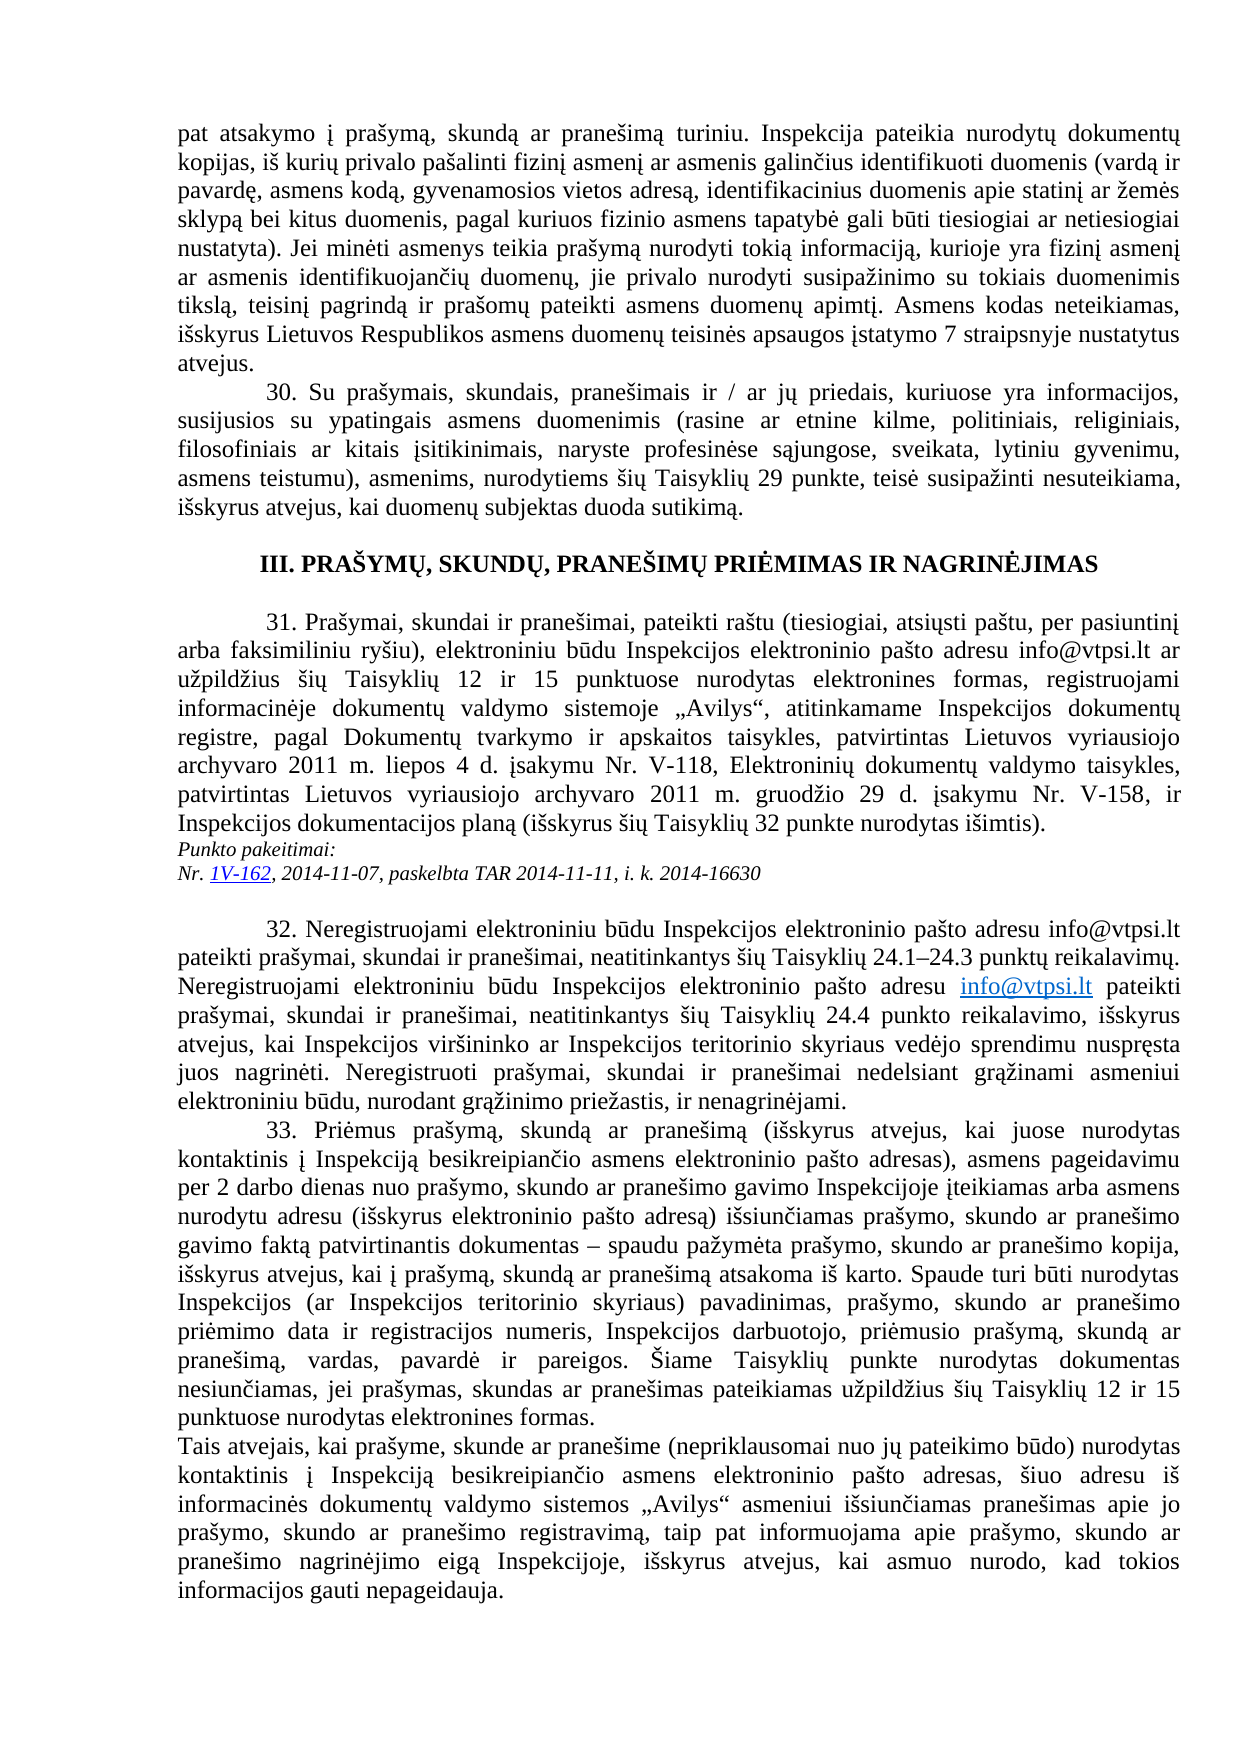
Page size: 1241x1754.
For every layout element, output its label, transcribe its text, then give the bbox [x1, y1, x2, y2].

text 33. Priėmus prašymą, skundą ar pranešimą (išskyrus atvejus, kai juose nurodytas kontaktinis į Inspekciją besikreipiančio asmens elektroninio pašto adresas), asmens pageidavimu per 2 darbo dienas nuo prašymo, skundo ar pranešimo gavimo Inspekcijoje įteikiamas arba asmens nurodytu adresu (išskyrus elektroninio pašto adresą) išsiunčiamas prašymo, skundo ar pranešimo gavimo faktą patvirtinantis dokumentas – spaudu pažymėta prašymo, skundo ar pranešimo kopija, išskyrus atvejus, kai į prašymą, skundą ar pranešimą atsakoma iš karto. Spaude turi būti nurodytas Inspekcijos (ar Inspekcijos teritorinio skyriaus) pavadinimas, prašymo, skundo ar pranešimo priėmimo data ir registracijos numeris, Inspekcijos darbuotojo, priėmusio prašymą, skundą ar pranešimą, vardas, pavardė ir pareigos. Šiame Taisyklių punkte nurodytas dokumentas nesiunčiamas, jei prašymas, skundas ar pranešimas pateikiamas užpildžius šių Taisyklių 12 ir 15 punktuose nurodytas elektronines formas. [177, 1115, 1181, 1431]
text III. PRAŠYMŲ, SKUNDŲ, PRANEŠIMŲ PRIĖMIMAS IR NAGRINĖJIMAS [177, 549, 1181, 578]
text Nr. 1V-162, 2014-11-07, paskelbta TAR 2014-11-11, i. k. 2014-16630 [177, 861, 1181, 885]
text 32. Neregistruojami elektroniniu būdu Inspekcijos elektroninio pašto adresu info@vtpsi.lt pateikti prašymai, skundai ir pranešimai, neatitinkantys šių Taisyklių 24.1–24.3 punktų reikalavimų. Neregistruojami elektroniniu būdu Inspekcijos elektroninio pašto adresu info@vtpsi.lt pateikti prašymai, skundai ir pranešimai, neatitinkantys šių Taisyklių 24.4 punkto reikalavimo, išskyrus atvejus, kai Inspekcijos viršininko ar Inspekcijos teritorinio skyriaus vedėjo sprendimu nuspręsta juos nagrinėti. Neregistruoti prašymai, skundai ir pranešimai nedelsiant grąžinami asmeniui elektroniniu būdu, nurodant grąžinimo priežastis, ir nenagrinėjami. [177, 914, 1181, 1115]
text Tais atvejais, kai prašyme, skunde ar pranešime (nepriklausomai nuo jų pateikimo būdo) nurodytas kontaktinis į Inspekciją besikreipiančio asmens elektroninio pašto adresas, šiuo adresu iš informacinės dokumentų valdymo sistemos „Avilys“ asmeniui išsiunčiamas pranešimas apie jo prašymo, skundo ar pranešimo registravimą, taip pat informuojama apie prašymo, skundo ar pranešimo nagrinėjimo eigą Inspekcijoje, išskyrus atvejus, kai asmuo nurodo, kad tokios informacijos gauti nepageidauja. [177, 1431, 1181, 1604]
text Punkto pakeitimai: [177, 837, 1181, 861]
text 31. Prašymai, skundai ir pranešimai, pateikti raštu (tiesiogiai, atsiųsti paštu, per pasiuntinį arba faksimiliniu ryšiu), elektroniniu būdu Inspekcijos elektroninio pašto adresu info@vtpsi.lt ar užpildžius šių Taisyklių 12 ir 15 punktuose nurodytas elektronines formas, registruojami informacinėje dokumentų valdymo sistemoje „Avilys“, atitinkamame Inspekcijos dokumentų registre, pagal Dokumentų tvarkymo ir apskaitos taisykles, patvirtintas Lietuvos vyriausiojo archyvaro 2011 m. liepos 4 d. įsakymu Nr. V-118, Elektroninių dokumentų valdymo taisykles, patvirtintas Lietuvos vyriausiojo archyvaro 2011 m. gruodžio 29 d. įsakymu Nr. V-158, ir Inspekcijos dokumentacijos planą (išskyrus šių Taisyklių 32 punkte nurodytas išimtis). [177, 607, 1181, 837]
text 30. Su prašymais, skundais, pranešimais ir / ar jų priedais, kuriuose yra informacijos, susijusios su ypatingais asmens duomenimis (rasine ar etnine kilme, politiniais, religiniais, filosofiniais ar kitais įsitikinimais, naryste profesinėse sąjungose, sveikata, lytiniu gyvenimu, asmens teistumu), asmenims, nurodytiems šių Taisyklių 29 punkte, teisė susipažinti nesuteikiama, išskyrus atvejus, kai duomenų subjektas duoda sutikimą. [177, 377, 1181, 521]
text pat atsakymo į prašymą, skundą ar pranešimą turiniu. Inspekcija pateikia nurodytų dokumentų kopijas, iš kurių privalo pašalinti fizinį asmenį ar asmenis galinčius identifikuoti duomenis (vardą ir pavardę, asmens kodą, gyvenamosios vietos adresą, identifikacinius duomenis apie statinį ar žemės sklypą bei kitus duomenis, pagal kuriuos fizinio asmens tapatybė gali būti tiesiogiai ar netiesiogiai nustatyta). Jei minėti asmenys teikia prašymą nurodyti tokią informaciją, kurioje yra fizinį asmenį ar asmenis identifikuojančių duomenų, jie privalo nurodyti susipažinimo su tokiais duomenimis tikslą, teisinį pagrindą ir prašomų pateikti asmens duomenų apimtį. Asmens kodas neteikiamas, išskyrus Lietuvos Respublikos asmens duomenų teisinės apsaugos įstatymo 7 straipsnyje nustatytus atvejus. [177, 118, 1181, 377]
